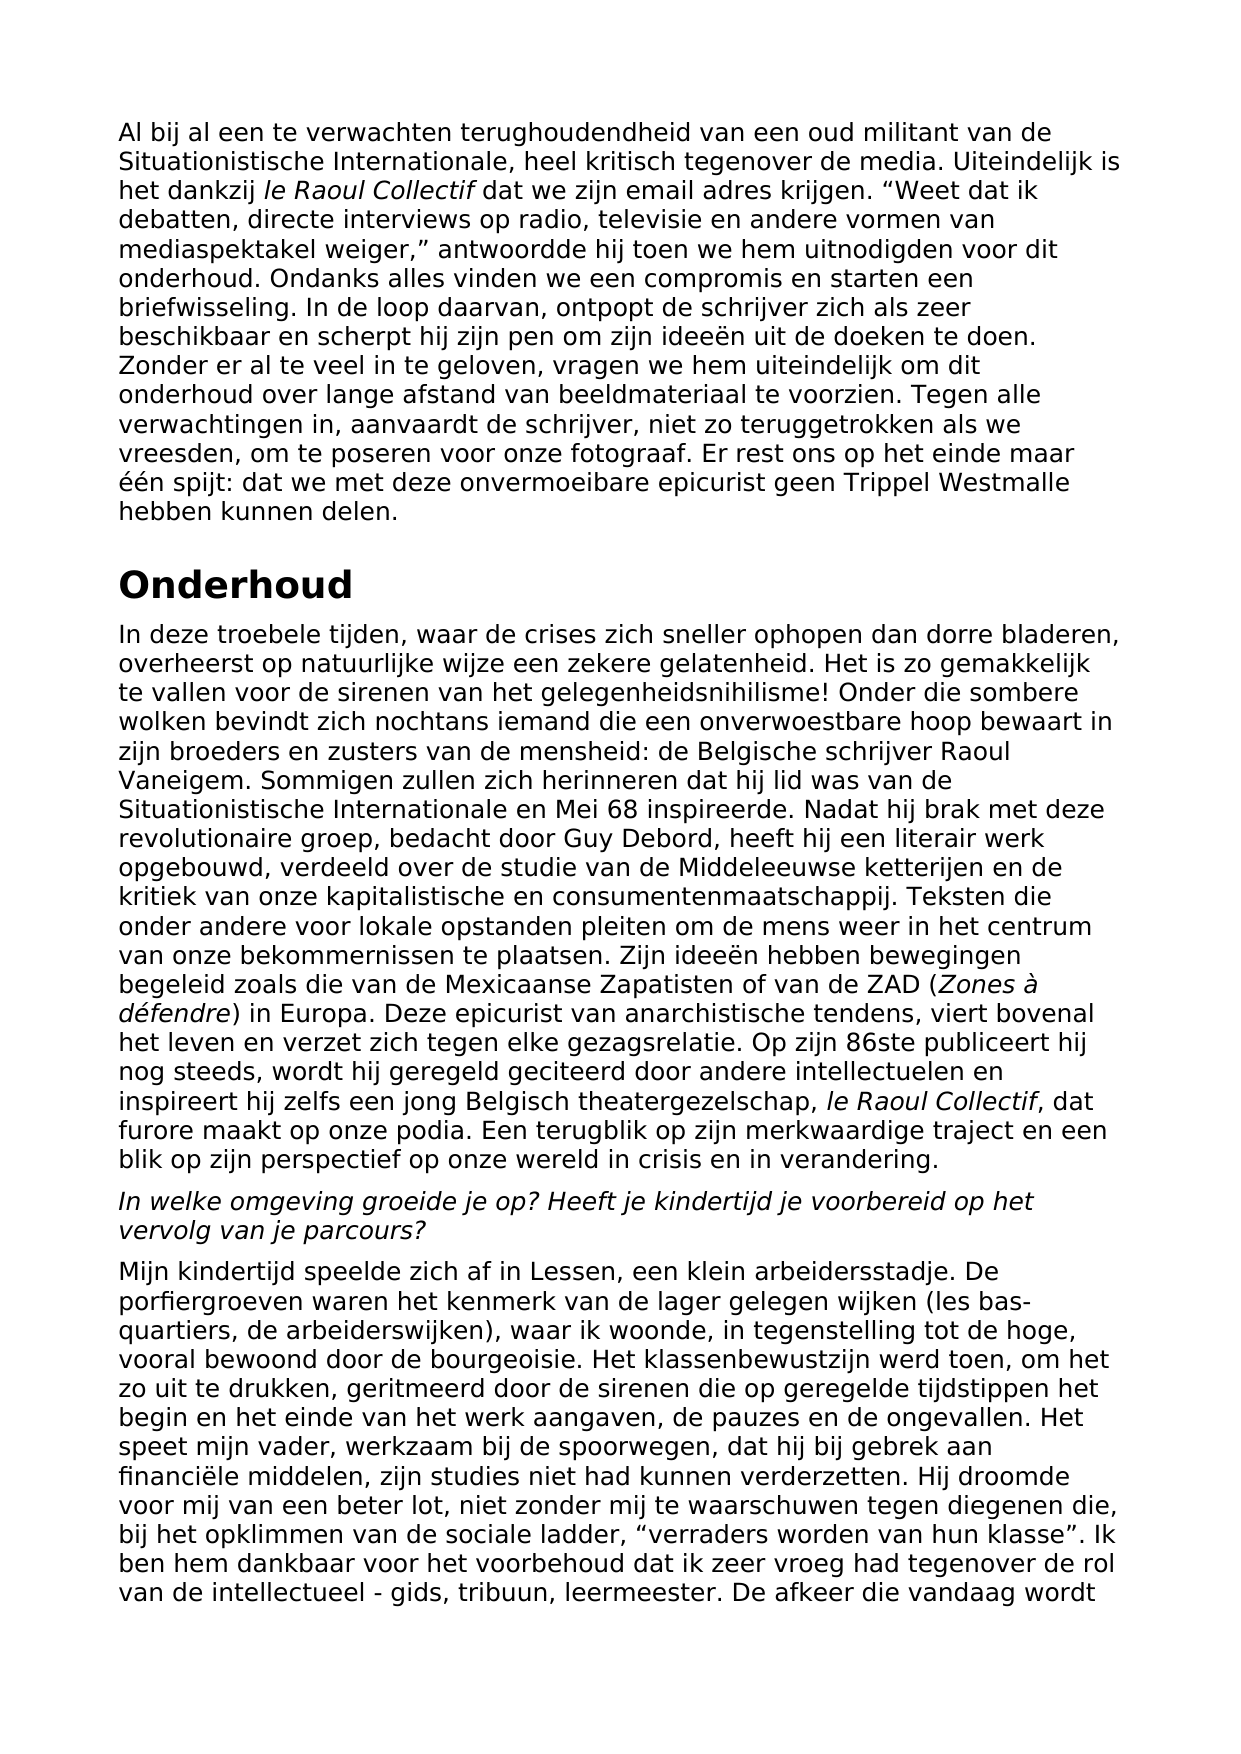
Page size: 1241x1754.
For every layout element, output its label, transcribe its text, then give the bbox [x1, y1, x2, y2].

text Mijn kindertijd speelde zich af in Lessen, een klein arbeidersstadje. De porfiergroeven waren het kenmerk van de lager gelegen wijken (les bas-quartiers, de arbeiderswijken), waar ik woonde, in tegenstelling tot de hoge, vooral bewoond door de bourgeoisie. Het klassenbewustzijn werd toen, om het zo uit te drukken, geritmeerd door de sirenen die op geregelde tijdstippen het begin en het einde van het werk aangaven, de pauzes en de ongevallen. Het speet mijn vader, werkzaam bij de spoorwegen, dat hij bij gebrek aan financiële middelen, zijn studies niet had kunnen verderzetten. Hij droomde voor mij van een beter lot, niet zonder mij te waarschuwen tegen diegenen die, bij het opklimmen van de sociale ladder, “verraders worden van hun klasse”. Ik ben hem dankbaar voor het voorbehoud dat ik zeer vroeg had tegenover de rol van de intellectueel - gids, tribuun, leermeester. De afkeer die vandaag wordt [118, 1258, 1122, 1608]
text In welke omgeving groeide je op? Heeft je kindertijd je voorbereid op het vervolg van je parcours? [118, 1187, 1122, 1245]
subtitle Onderhoud [118, 564, 1122, 608]
text In deze troebele tijden, waar de crises zich sneller ophopen dan dorre bladeren, overheerst op natuurlijke wijze een zekere gelatenheid. Het is zo gemakkelijk te vallen voor de sirenen van het gelegenheidsnihilisme! Onder die sombere wolken bevindt zich nochtans iemand die een onverwoestbare hoop bewaart in zijn broeders en zusters van de mensheid: de Belgische schrijver Raoul Vaneigem. Sommigen zullen zich herinneren dat hij lid was van de Situationistische Internationale en Mei 68 inspireerde. Nadat hij brak met deze revolutionaire groep, bedacht door Guy Debord, heeft hij een literair werk opgebouwd, verdeeld over de studie van de Middeleeuwse ketterijen en de kritiek van onze kapitalistische en consumentenmaatschappij. Teksten die onder andere voor lokale opstanden pleiten om de mens weer in het centrum van onze bekommernissen te plaatsen. Zijn ideeën hebben bewegingen begeleid zoals die van de Mexicaanse Zapatisten of van de ZAD (Zones à défendre) in Europa. Deze epicurist van anarchistische tendens, viert bovenal het leven en verzet zich tegen elke gezagsrelatie. Op zijn 86ste publiceert hij nog steeds, wordt hij geregeld geciteerd door andere intellectuelen en inspireert hij zelfs een jong Belgisch theatergezelschap, le Raoul Collectif, dat furore maakt op onze podia. Een terugblik op zijn merkwaardige traject en een blik op zijn perspectief op onze wereld in crisis en in verandering. [118, 620, 1122, 1174]
text Al bij al een te verwachten terughoudendheid van een oud militant van de Situationistische Internationale, heel kritisch tegenover de media. Uiteindelijk is het dankzij le Raoul Collectif dat we zijn email adres krijgen. “Weet dat ik debatten, directe interviews op radio, televisie en andere vormen van mediaspektakel weiger,” antwoordde hij toen we hem uitnodigden voor dit onderhoud. Ondanks alles vinden we een compromis en starten een briefwisseling. In de loop daarvan, ontpopt de schrijver zich als zeer beschikbaar en scherpt hij zijn pen om zijn ideeën uit de doeken te doen. Zonder er al te veel in te geloven, vragen we hem uiteindelijk om dit onderhoud over lange afstand van beeldmateriaal te voorzien. Tegen alle verwachtingen in, aanvaardt de schrijver, niet zo teruggetrokken als we vreesden, om te poseren voor onze fotograaf. Er rest ons op het einde maar één spijt: dat we met deze onvermoeibare epicurist geen Trippel Westmalle hebben kunnen delen. [118, 118, 1122, 526]
